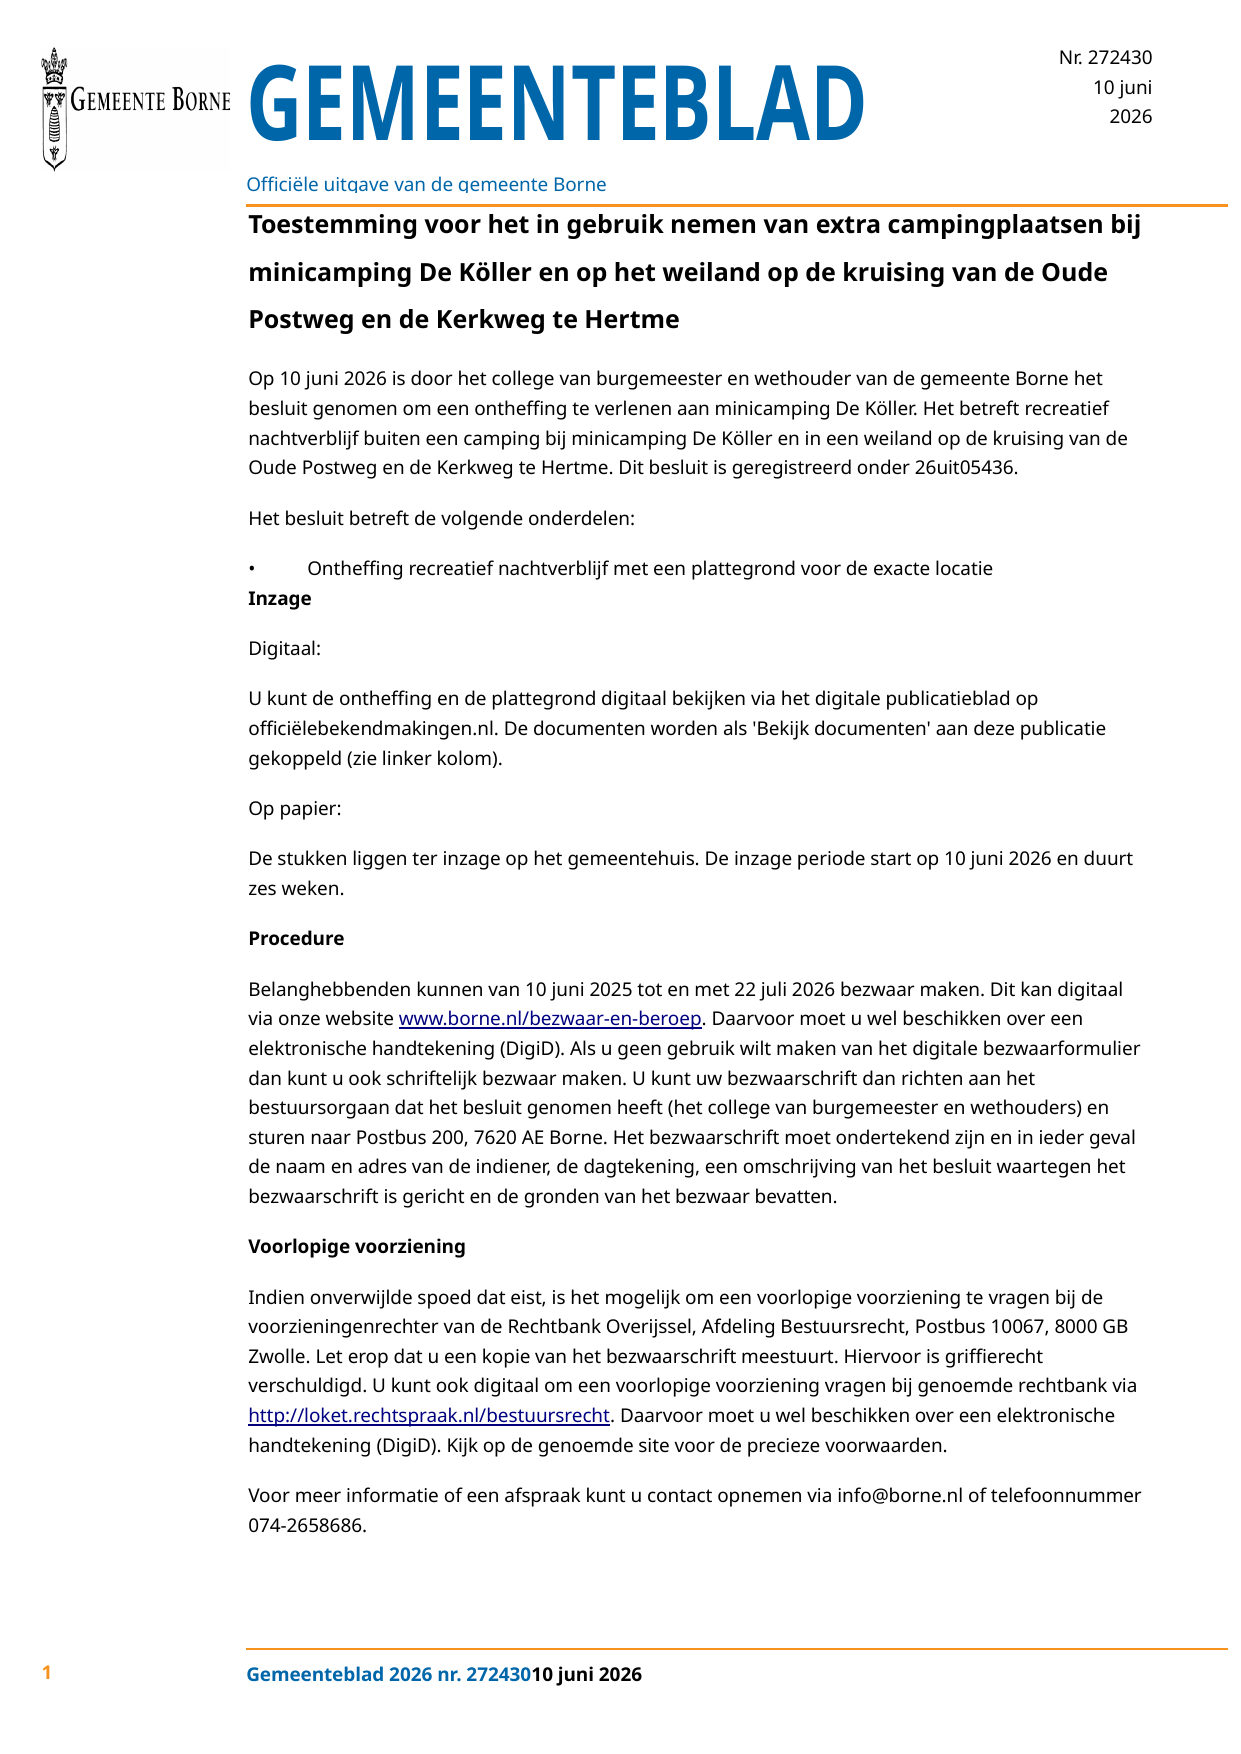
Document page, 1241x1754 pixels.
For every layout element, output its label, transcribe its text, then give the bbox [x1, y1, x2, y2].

text De stukken liggen ter inzage op het gemeentehuis. De inzage periode start op 10 juni 2026 en duurt zes weken. [248, 846, 1152, 901]
text Op 10 juni 2026 is door het college van burgemeester en wethouder van de gemeente Borne het besluit genomen om een ontheffing te verlenen aan minicamping De Köller. Het betreft recreatief nachtverblijf buiten een camping bij minicamping De Köller en in een weiland op de kruising van de Oude Postweg en de Kerkweg te Hertme. Dit besluit is geregistreerd onder 26uit05436. [248, 366, 1152, 480]
text Het besluit betreft de volgende onderdelen: [248, 505, 1152, 530]
text Indien onverwijlde spoed dat eist, is het mogelijk om een voorlopige voorziening te vragen bij de voorzieningenrechter van de Rechtbank Overijssel, Afdeling Bestuursrecht, Postbus 10067, 8000 GB Zwolle. Let erop dat u een kopie van het bezwaarschrift meestuurt. Hiervoor is griffierecht verschuldigd. U kunt ook digitaal om een voorlopige voorziening vragen bij genoemde rechtbank via http://loket.rechtspraak.nl/bestuursrecht. Daarvoor moet u wel beschikken over een elektronische handtekening (DigiD). Kijk op de genoemde site voor de precieze voorwaarden. [248, 1284, 1152, 1457]
text Toestemming voor het in gebruik nemen van extra campingplaatsen bij minicamping De Köller en op het weiland op de kruising van de Oude Postweg en de Kerkweg te Hertme [248, 207, 1152, 336]
picture [41, 47, 231, 172]
text Digitaal: [248, 635, 1152, 661]
text Voor meer informatie of een afspraak kunt u contact opnemen via info@borne.nl of telefoonnummer 074-2658686. [248, 1482, 1152, 1537]
text Procedure [248, 926, 1152, 951]
list Ontheffing recreatief nachtverblijf met een plattegrond voor de exacte locatie [248, 555, 1152, 581]
text Inzage [248, 585, 1152, 610]
text Belanghebbenden kunnen van 10 juni 2025 tot en met 22 juli 2026 bezwaar maken. Dit kan digitaal via onze website www.borne.nl/bezwaar-en-beroep. Daarvoor moet u wel beschikken over een elektronische handtekening (DigiD). Als u geen gebruik wilt maken van het digitale bezwaarformulier dan kunt u ook schriftelijk bezwaar maken. U kunt uw bezwaarschrift dan richten aan het bestuursorgaan dat het besluit genomen heeft (het college van burgemeester en wethouders) en sturen naar Postbus 200, 7620 AE Borne. Het bezwaarschrift moet ondertekend zijn en in ieder geval de naam en adres van de indiener, de dagtekening, een omschrijving van het besluit waartegen het bezwaarschrift is gericht en de gronden van het bezwaar bevatten. [248, 976, 1152, 1209]
text U kunt de ontheffing en de plattegrond digitaal bekijken via het digitale publicatieblad op officiëlebekendmakingen.nl. De documenten worden als 'Bekijk documenten' aan deze publicatie gekoppeld (zie linker kolom). [248, 686, 1152, 770]
text Op papier: [248, 795, 1152, 821]
text Voorlopige voorziening [248, 1233, 1152, 1259]
